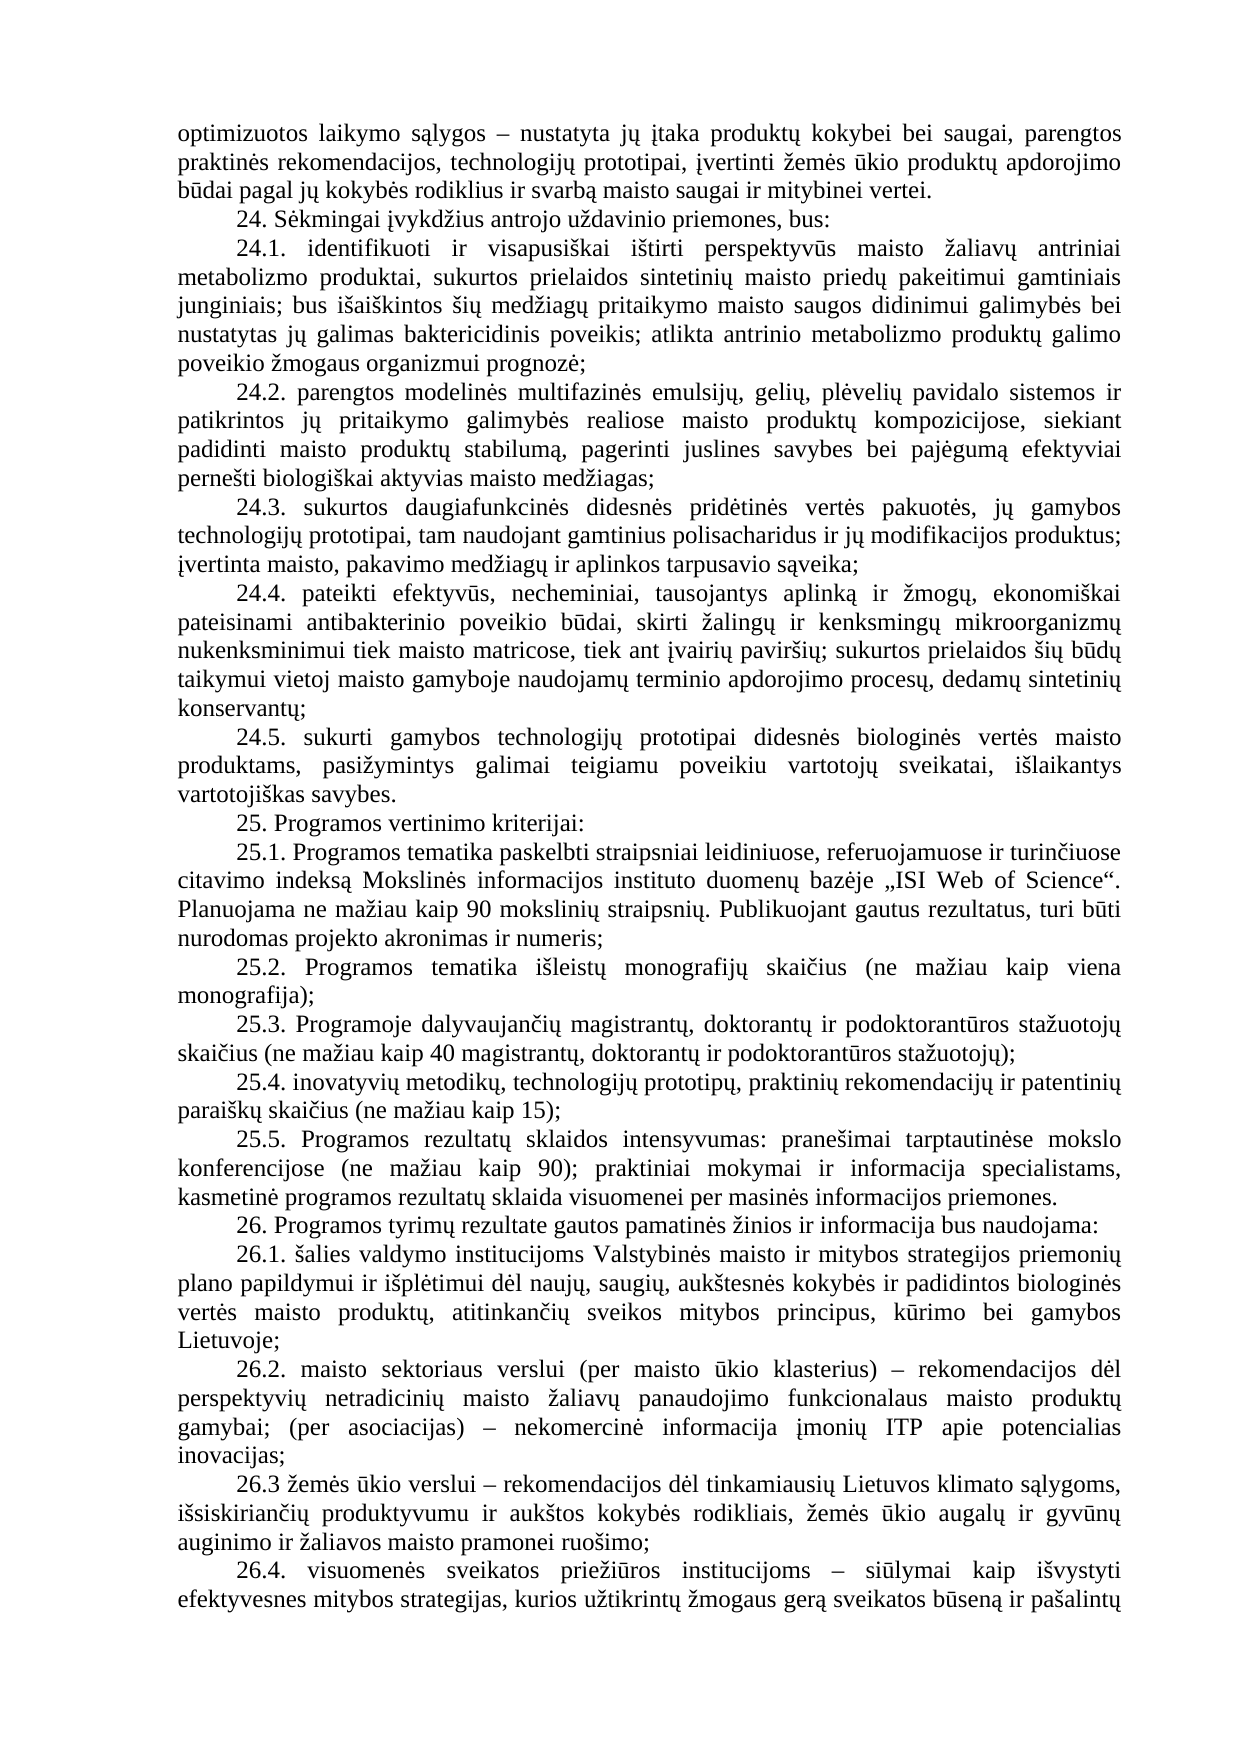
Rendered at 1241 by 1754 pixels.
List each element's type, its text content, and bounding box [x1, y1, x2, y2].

text 24.2. parengtos modelinės multifazinės emulsijų, gelių, plėvelių pavidalo sistemos ir patikrintos jų pritaikymo galimybės realiose maisto produktų kompozicijose, siekiant padidinti maisto produktų stabilumą, pagerinti juslines savybes bei pajėgumą efektyviai pernešti biologiškai aktyvias maisto medžiagas; [177, 377, 1122, 492]
text 24.3. sukurtos daugiafunkcinės didesnės pridėtinės vertės pakuotės, jų gamybos technologijų prototipai, tam naudojant gamtinius polisacharidus ir jų modifikacijos produktus; įvertinta maisto, pakavimo medžiagų ir aplinkos tarpusavio sąveika; [177, 492, 1122, 578]
text 26.3 žemės ūkio verslui – rekomendacijos dėl tinkamiausių Lietuvos klimato sąlygoms, išsiskiriančių produktyvumu ir aukštos kokybės rodikliais, žemės ūkio augalų ir gyvūnų auginimo ir žaliavos maisto pramonei ruošimo; [177, 1469, 1122, 1556]
text 24.1. identifikuoti ir visapusiškai ištirti perspektyvūs maisto žaliavų antriniai metabolizmo produktai, sukurtos prielaidos sintetinių maisto priedų pakeitimui gamtiniais junginiais; bus išaiškintos šių medžiagų pritaikymo maisto saugos didinimui galimybės bei nustatytas jų galimas baktericidinis poveikis; atlikta antrinio metabolizmo produktų galimo poveikio žmogaus organizmui prognozė; [177, 233, 1122, 377]
text 25.4. inovatyvių metodikų, technologijų prototipų, praktinių rekomendacijų ir patentinių paraiškų skaičius (ne mažiau kaip 15); [177, 1067, 1122, 1124]
text 24. Sėkmingai įvykdžius antrojo uždavinio priemones, bus: [177, 204, 1122, 233]
text optimizuotos laikymo sąlygos – nustatyta jų įtaka produktų kokybei bei saugai, parengtos praktinės rekomendacijos, technologijų prototipai, įvertinti žemės ūkio produktų apdorojimo būdai pagal jų kokybės rodiklius ir svarbą maisto saugai ir mitybinei vertei. [177, 118, 1122, 204]
text 25.1. Programos tematika paskelbti straipsniai leidiniuose, referuojamuose ir turinčiuose citavimo indeksą Mokslinės informacijos instituto duomenų bazėje „ISI Web of Science“. Planuojama ne mažiau kaip 90 mokslinių straipsnių. Publikuojant gautus rezultatus, turi būti nurodomas projekto akronimas ir numeris; [177, 837, 1122, 952]
text 25.3. Programoje dalyvaujančių magistrantų, doktorantų ir podoktorantūros stažuotojų skaičius (ne mažiau kaip 40 magistrantų, doktorantų ir podoktorantūros stažuotojų); [177, 1009, 1122, 1067]
text 24.5. sukurti gamybos technologijų prototipai didesnės biologinės vertės maisto produktams, pasižymintys galimai teigiamu poveikiu vartotojų sveikatai, išlaikantys vartotojiškas savybes. [177, 722, 1122, 808]
text 26.1. šalies valdymo institucijoms Valstybinės maisto ir mitybos strategijos priemonių plano papildymui ir išplėtimui dėl naujų, saugių, aukštesnės kokybės ir padidintos biologinės vertės maisto produktų, atitinkančių sveikos mitybos principus, kūrimo bei gamybos Lietuvoje; [177, 1239, 1122, 1354]
text 26.4. visuomenės sveikatos priežiūros institucijoms – siūlymai kaip išvystyti efektyvesnes mitybos strategijas, kurios užtikrintų žmogaus gerą sveikatos būseną ir pašalintų [177, 1556, 1122, 1613]
text 25.2. Programos tematika išleistų monografijų skaičius (ne mažiau kaip viena monografija); [177, 952, 1122, 1009]
text 24.4. pateikti efektyvūs, necheminiai, tausojantys aplinką ir žmogų, ekonomiškai pateisinami antibakterinio poveikio būdai, skirti žalingų ir kenksmingų mikroorganizmų nukenksminimui tiek maisto matricose, tiek ant įvairių paviršių; sukurtos prielaidos šių būdų taikymui vietoj maisto gamyboje naudojamų terminio apdorojimo procesų, dedamų sintetinių konservantų; [177, 578, 1122, 722]
text 26.2. maisto sektoriaus verslui (per maisto ūkio klasterius) – rekomendacijos dėl perspektyvių netradicinių maisto žaliavų panaudojimo funkcionalaus maisto produktų gamybai; (per asociacijas) – nekomercinė informacija įmonių ITP apie potencialias inovacijas; [177, 1354, 1122, 1469]
text 25. Programos vertinimo kriterijai: [177, 808, 1122, 837]
text 25.5. Programos rezultatų sklaidos intensyvumas: pranešimai tarptautinėse mokslo konferencijose (ne mažiau kaip 90); praktiniai mokymai ir informacija specialistams, kasmetinė programos rezultatų sklaida visuomenei per masinės informacijos priemones. [177, 1124, 1122, 1211]
text 26. Programos tyrimų rezultate gautos pamatinės žinios ir informacija bus naudojama: [177, 1211, 1122, 1239]
